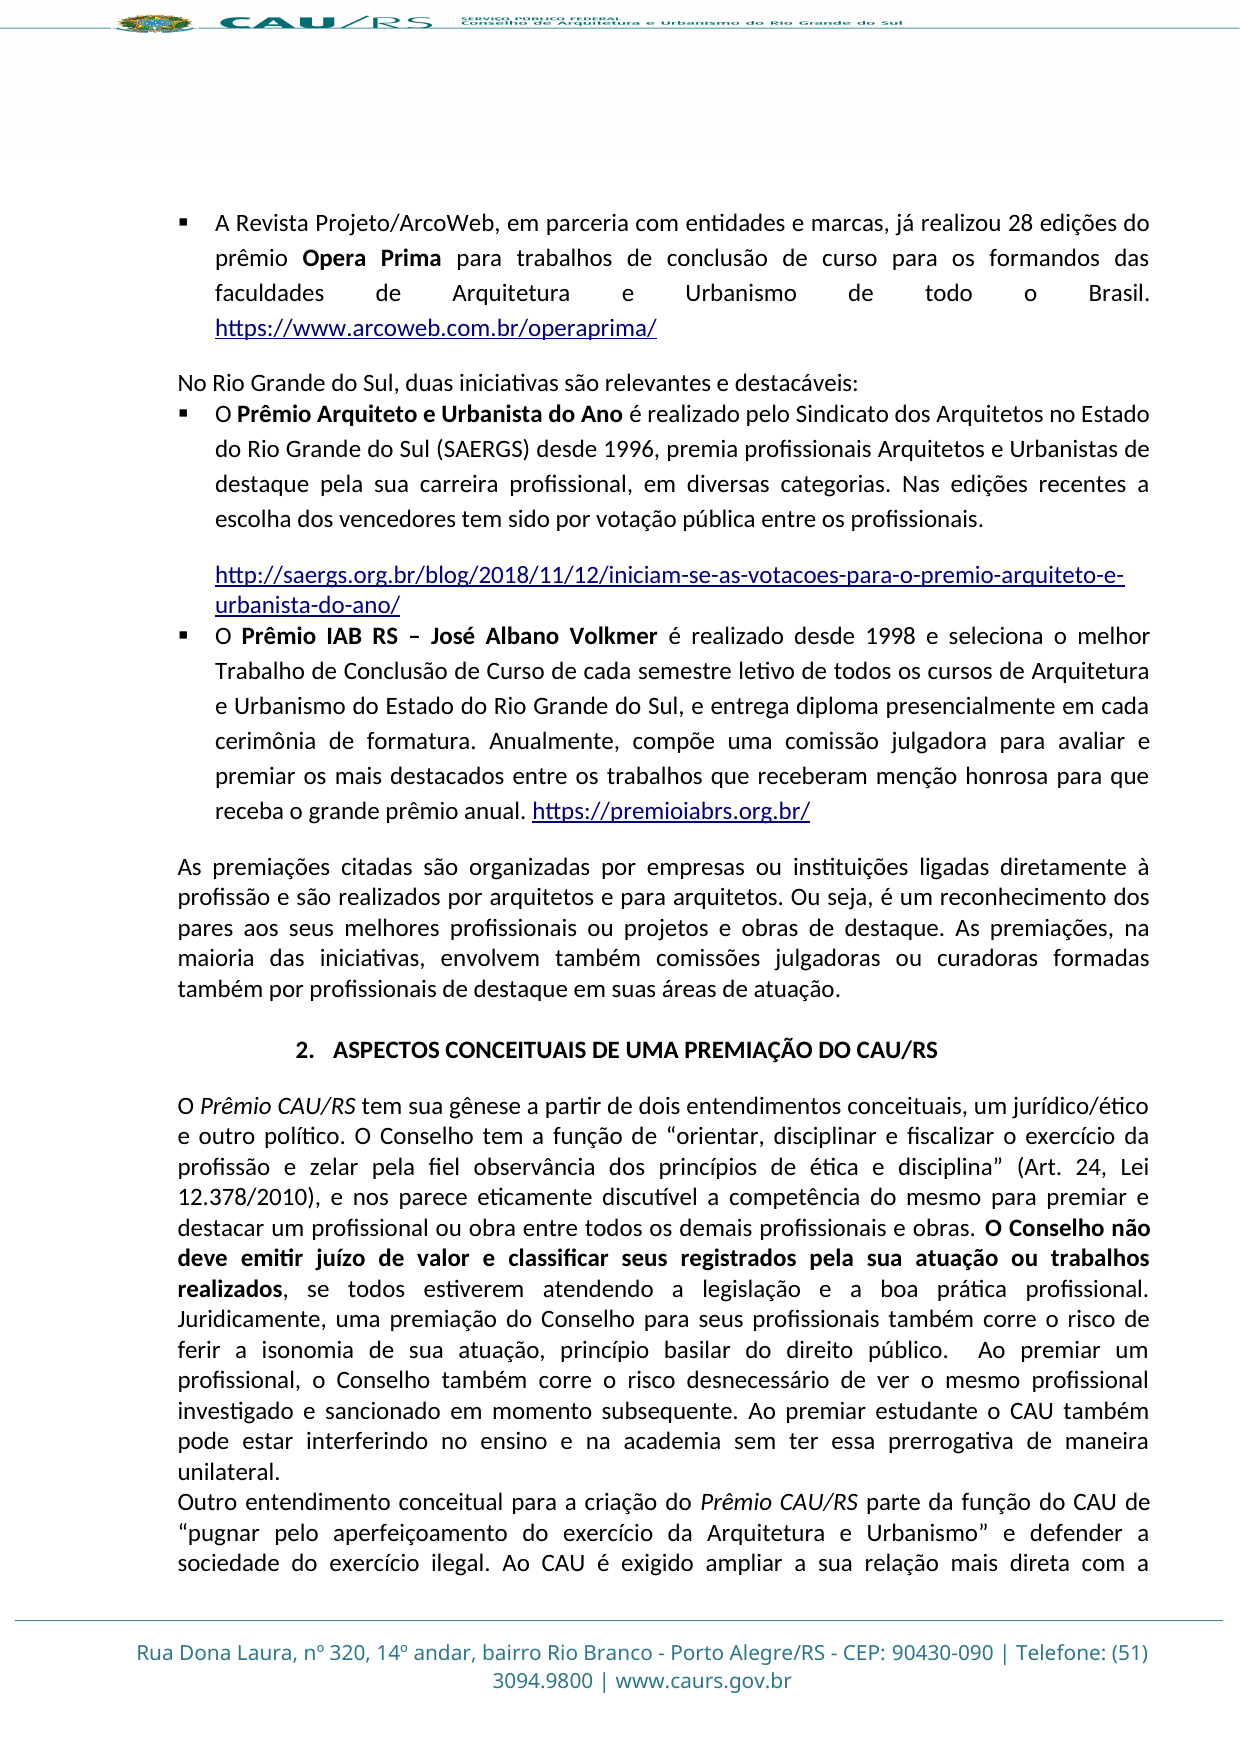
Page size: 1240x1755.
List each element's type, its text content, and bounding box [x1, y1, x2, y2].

text O Prêmio CAU/RS tem sua gênese a partir de dois entendimentos conceituais, um jurídico/ético e outro político. O Conselho tem a função de “orientar, disciplinar e fiscalizar o exercício da profissão e zelar pela fiel observância dos princípios de ética e disciplina” (Art. 24, Lei 12.378/2010), e nos parece eticamente discutível a competência do mesmo para premiar e destacar um profissional ou obra entre todos os demais profissionais e obras. O Conselho não deve emitir juízo de valor e classificar seus registrados pela sua atuação ou trabalhos realizados, se todos estiverem atendendo a legislação e a boa prática profissional. Juridicamente, uma premiação do Conselho para seus profissionais também corre o risco de ferir a isonomia de sua atuação, princípio basilar do direito público. Ao premiar um profissional, o Conselho também corre o risco desnecessário de ver o mesmo profissional investigado e sancionado em momento subsequente. Ao premiar estudante o CAU também pode estar interferindo no ensino e na academia sem ter essa prerrogativa de maneira unilateral. [177, 1090, 1151, 1487]
text No Rio Grande do Sul, duas iniciativas são relevantes e destacáveis: [177, 368, 1151, 398]
text As premiações citadas são organizadas por empresas ou instituições ligadas diretamente à profissão e são realizados por arquitetos e para arquitetos. Ou seja, é um reconhecimento dos pares aos seus melhores profissionais ou projetos e obras de destaque. As premiações, na maioria das iniciativas, envolvem também comissões julgadoras ou curadoras formadas também por profissionais de destaque em suas áreas de atuação. [177, 851, 1151, 1003]
list O Prêmio IAB RS – José Albano Volkmer é realizado desde 1998 e seleciona o melhor Trabalho de Conclusão de Curso de cada semestre letivo de todos os cursos de Arquitetura e Urbanismo do Estado do Rio Grande do Sul, e entrega diploma presencialmente em cada cerimônia de formatura. Anualmente, compõe uma comissão julgadora para avaliar e premiar os mais destacados entre os trabalhos que receberam menção honrosa para que receba o grande prêmio anual. https://premioiabrs.org.br/ [177, 620, 1151, 826]
list ASPECTOS CONCEITUAIS DE UMA PREMIAÇÃO DO CAU/RS [295, 1034, 1151, 1064]
text Outro entendimento conceitual para a criação do Prêmio CAU/RS parte da função do CAU de “pugnar pelo aperfeiçoamento do exercício da Arquitetura e Urbanismo” e defender a sociedade do exercício ilegal. Ao CAU é exigido ampliar a sua relação mais direta com a [177, 1487, 1151, 1578]
list A Revista Projeto/ArcoWeb, em parceria com entidades e marcas, já realizou 28 edições do prêmio Opera Prima para trabalhos de conclusão de curso para os formandos das faculdades de Arquitetura e Urbanismo de todo o Brasil. https://www.arcoweb.com.br/operaprima/ [177, 207, 1151, 342]
list O Prêmio Arquiteto e Urbanista do Ano é realizado pelo Sindicato dos Arquitetos no Estado do Rio Grande do Sul (SAERGS) desde 1996, premia profissionais Arquitetos e Urbanistas de destaque pela sua carreira profissional, em diversas categorias. Nas edições recentes a escolha dos vencedores tem sido por votação pública entre os profissionais. [177, 398, 1151, 534]
list http://saergs.org.br/blog/2018/11/12/iniciam-se-as-votacoes-para-o-premio-arquiteto-e-urbanista-do-ano/ [215, 559, 1151, 620]
